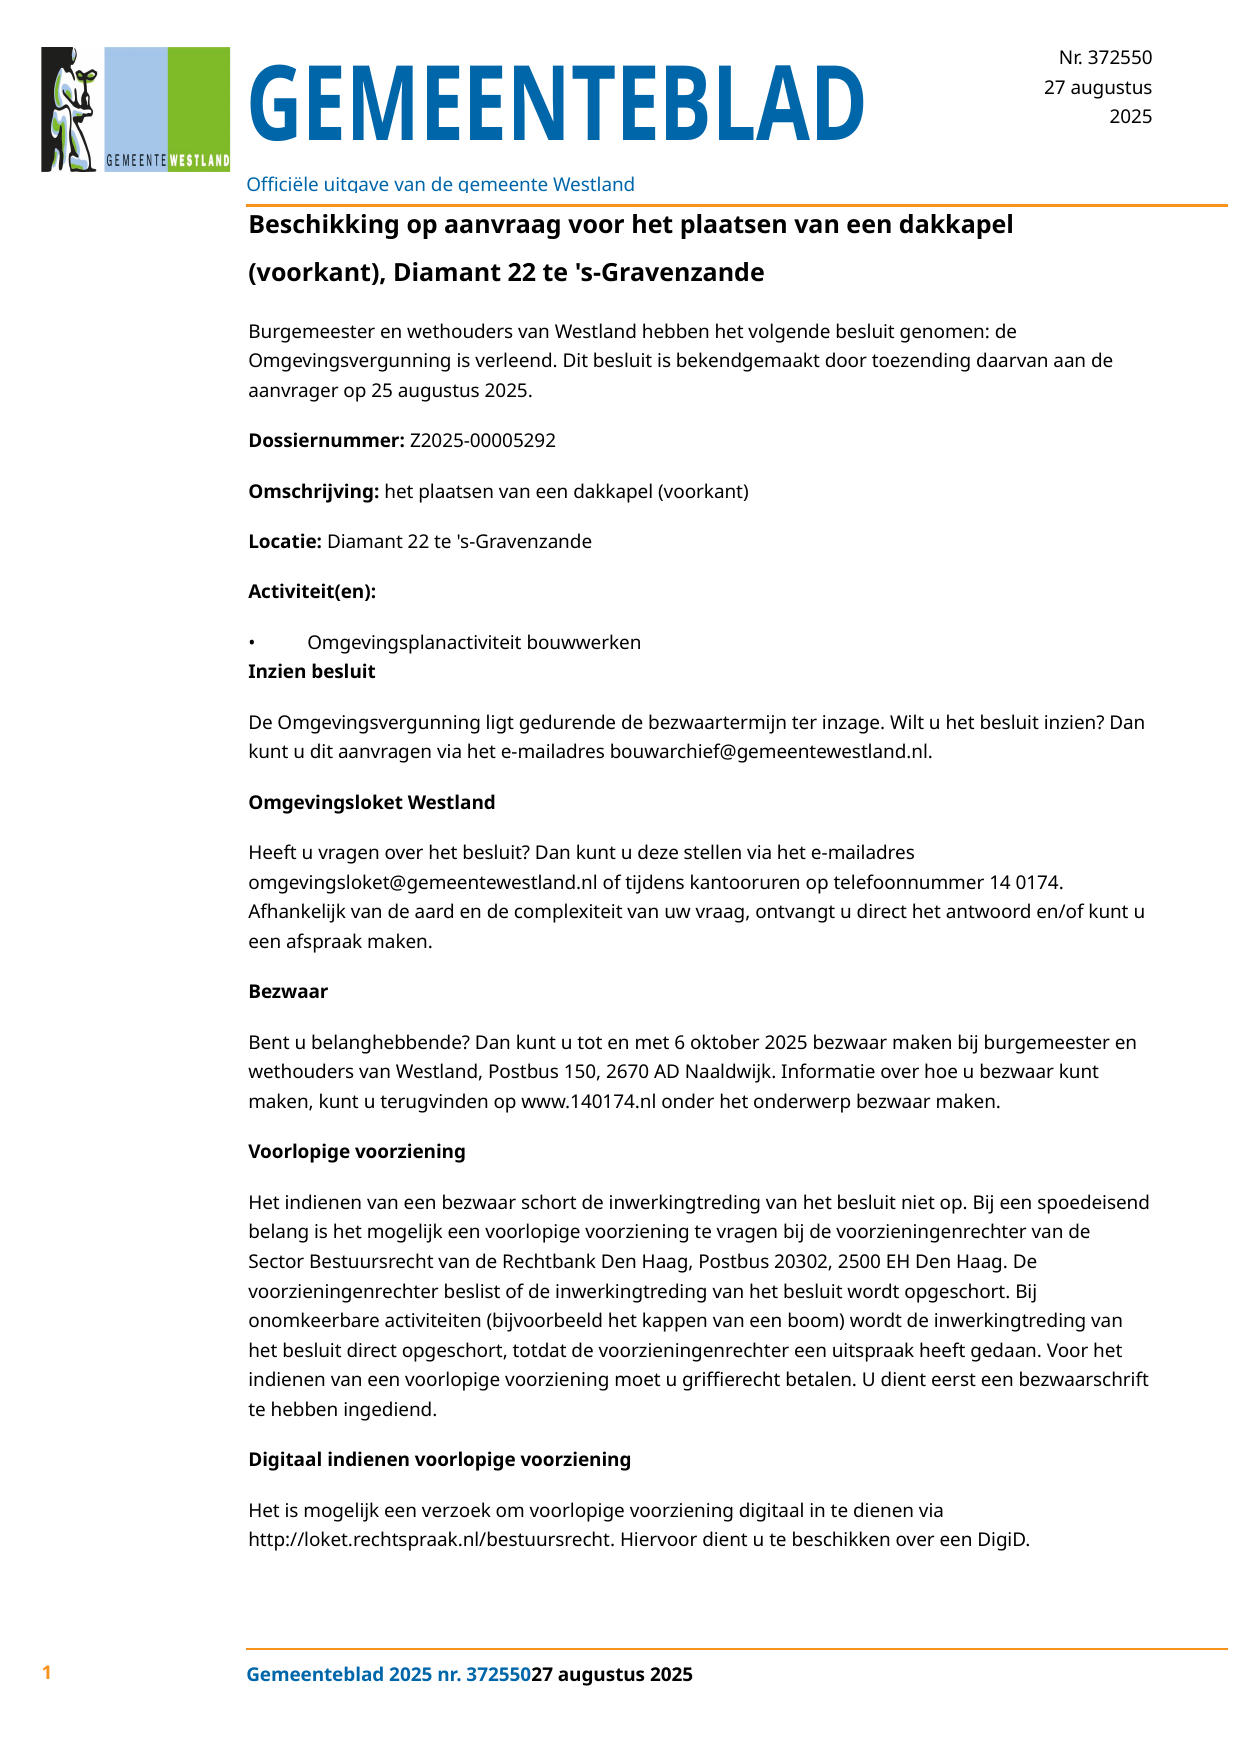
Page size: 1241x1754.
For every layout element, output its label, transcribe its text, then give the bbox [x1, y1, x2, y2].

text Heeft u vragen over het besluit? Dan kunt u deze stellen via het e-mailadres omgevingsloket@gemeentewestland.nl of tijdens kantooruren op telefoonnummer 14 0174. Afhankelijk van de aard en de complexiteit van uw vraag, ontvangt u direct het antwoord en/of kunt u een afspraak maken. [248, 839, 1152, 954]
text Beschikking op aanvraag voor het plaatsen van een dakkapel (voorkant), Diamant 22 te 's-Gravenzande [248, 207, 1152, 288]
text Bezwaar [248, 979, 1152, 1004]
picture [41, 47, 231, 172]
text Dossiernummer: Z2025-00005292 [248, 427, 1152, 453]
text Omschrijving: het plaatsen van een dakkapel (voorkant) [248, 478, 1152, 504]
text Inzien besluit [248, 659, 1152, 684]
text Burgemeester en wethouders van Westland hebben het volgende besluit genomen: de Omgevingsvergunning is verleend. Dit besluit is bekendgemaakt door toezending daarvan aan de aanvrager op 25 augustus 2025. [248, 318, 1152, 403]
text Locatie: Diamant 22 te 's-Gravenzande [248, 528, 1152, 554]
text Voorlopige voorziening [248, 1139, 1152, 1164]
text Het is mogelijk een verzoek om voorlopige voorziening digitaal in te dienen via http://loket.rechtspraak.nl/bestuursrecht. Hiervoor dient u te beschikken over een DigiD. [248, 1497, 1152, 1552]
text Activiteit(en): [248, 579, 1152, 604]
list Omgevingsplanactiviteit bouwwerken [248, 629, 1152, 655]
text Bent u belanghebbende? Dan kunt u tot en met 6 oktober 2025 bezwaar maken bij burgemeester en wethouders van Westland, Postbus 150, 2670 AD Naaldwijk. Informatie over hoe u bezwaar kunt maken, kunt u terugvinden op www.140174.nl onder het onderwerp bezwaar maken. [248, 1029, 1152, 1114]
text De Omgevingsvergunning ligt gedurende de bezwaartermijn ter inzage. Wilt u het besluit inzien? Dan kunt u dit aanvragen via het e-mailadres bouwarchief@gemeentewestland.nl. [248, 709, 1152, 764]
text Digitaal indienen voorlopige voorziening [248, 1447, 1152, 1472]
text Het indienen van een bezwaar schort de inwerkingtreding van het besluit niet op. Bij een spoedeisend belang is het mogelijk een voorlopige voorziening te vragen bij de voorzieningenrechter van de Sector Bestuursrecht van de Rechtbank Den Haag, Postbus 20302, 2500 EH Den Haag. De voorzieningenrechter beslist of de inwerkingtreding van het besluit wordt opgeschort. Bij onomkeerbare activiteiten (bijvoorbeeld het kappen van een boom) wordt de inwerkingtreding van het besluit direct opgeschort, totdat de voorzieningenrechter een uitspraak heeft gedaan. Voor het indienen van een voorlopige voorziening moet u griffierecht betalen. U dient eerst een bezwaarschrift te hebben ingediend. [248, 1189, 1152, 1422]
text Omgevingsloket Westland [248, 789, 1152, 815]
